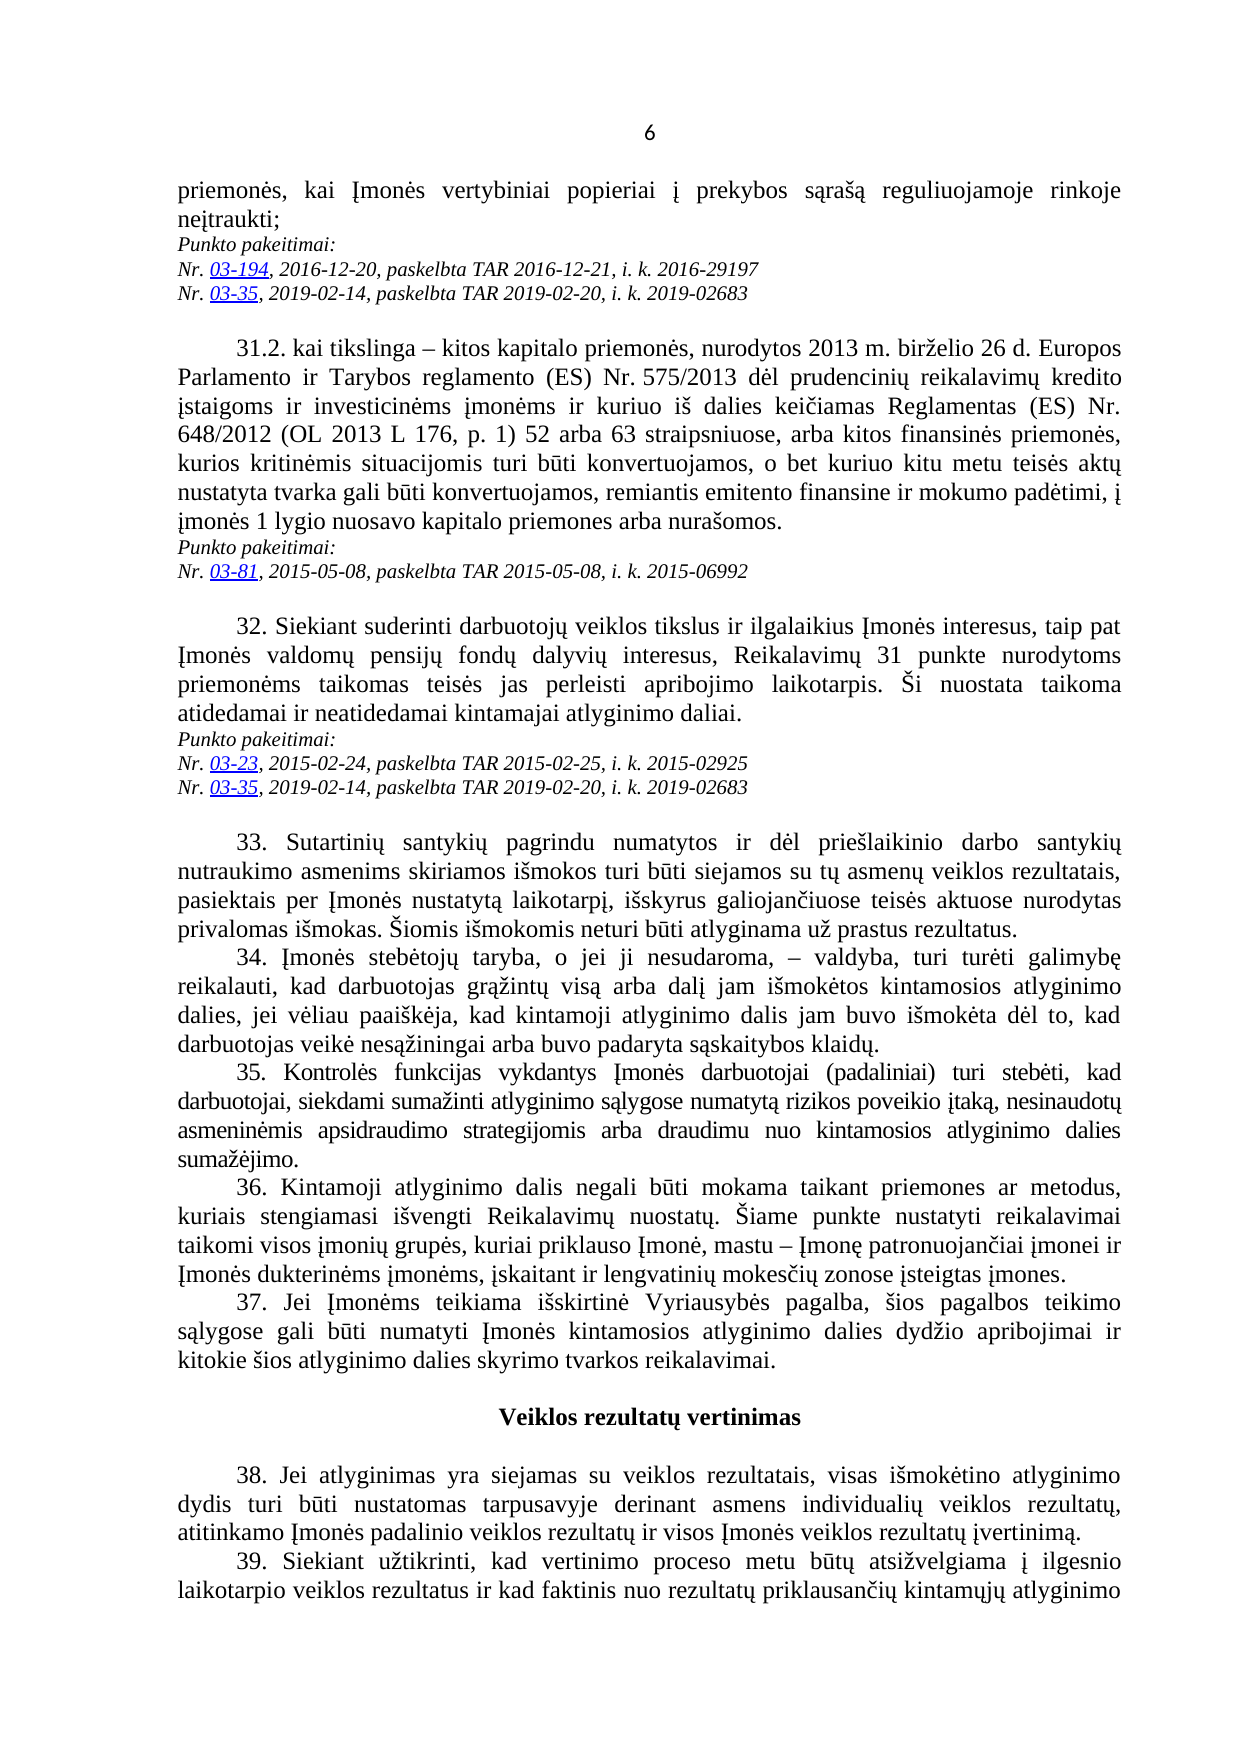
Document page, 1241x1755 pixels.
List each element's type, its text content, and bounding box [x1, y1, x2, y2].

text 38. Jei atlyginimas yra siejamas su veiklos rezultatais, visas išmokėtino atlyginimo dydis turi būti nustatomas tarpusavyje derinant asmens individualių veiklos rezultatų, atitinkamo Įmonės padalinio veiklos rezultatų ir visos Įmonės veiklos rezultatų įvertinimą. [177, 1460, 1122, 1546]
text 34. Įmonės stebėtojų taryba, o jei ji nesudaroma, – valdyba, turi turėti galimybę reikalauti, kad darbuotojas grąžintų visą arba dalį jam išmokėtos kintamosios atlyginimo dalies, jei vėliau paaiškėja, kad kintamoji atlyginimo dalis jam buvo išmokėta dėl to, kad darbuotojas veikė nesąžiningai arba buvo padaryta sąskaitybos klaidų. [177, 942, 1122, 1057]
text 35. Kontrolės funkcijas vykdantys Įmonės darbuotojai (padaliniai) turi stebėti, kad darbuotojai, siekdami sumažinti atlyginimo sąlygose numatytą rizikos poveikio įtaką, nesinaudotų asmeninėmis apsidraudimo strategijomis arba draudimu nuo kintamosios atlyginimo dalies sumažėjimo. [177, 1057, 1122, 1172]
text 36. Kintamoji atlyginimo dalis negali būti mokama taikant priemones ar metodus, kuriais stengiamasi išvengti Reikalavimų nuostatų. Šiame punkte nustatyti reikalavimai taikomi visos įmonių grupės, kuriai priklauso Įmonė, mastu – Įmonę patronuojančiai įmonei ir Įmonės dukterinėms įmonėms, įskaitant ir lengvatinių mokesčių zonose įsteigtas įmones. [177, 1172, 1122, 1287]
text Punkto pakeitimai: [177, 726, 1122, 751]
text 37. Jei Įmonėms teikiama išskirtinė Vyriausybės pagalba, šios pagalbos teikimo sąlygose gali būti numatyti Įmonės kintamosios atlyginimo dalies dydžio apribojimai ir kitokie šios atlyginimo dalies skyrimo tvarkos reikalavimai. [177, 1287, 1122, 1374]
text 32. Siekiant suderinti darbuotojų veiklos tikslus ir ilgalaikius Įmonės interesus, taip pat Įmonės valdomų pensijų fondų dalyvių interesus, Reikalavimų 31 punkte nurodytoms priemonėms taikomas teisės jas perleisti apribojimo laikotarpis. Ši nuostata taikoma atidedamai ir neatidedamai kintamajai atlyginimo daliai. [177, 611, 1122, 726]
text priemonės, kai Įmonės vertybiniai popieriai į prekybos sąrašą reguliuojamoje rinkoje neįtraukti; [177, 175, 1122, 232]
text Punkto pakeitimai: [177, 232, 1122, 256]
text Nr. 03-81, 2015-05-08, paskelbta TAR 2015-05-08, i. k. 2015-06992 [177, 559, 1122, 583]
text Punkto pakeitimai: [177, 534, 1122, 559]
text 33. Sutartinių santykių pagrindu numatytos ir dėl priešlaikinio darbo santykių nutraukimo asmenims skiriamos išmokos turi būti siejamos su tų asmenų veiklos rezultatais, pasiektais per Įmonės nustatytą laikotarpį, išskyrus galiojančiuose teisės aktuose nurodytas privalomas išmokas. Šiomis išmokomis neturi būti atlyginama už prastus rezultatus. [177, 827, 1122, 942]
text Nr. 03-194, 2016-12-20, paskelbta TAR 2016-12-21, i. k. 2016-29197 [177, 256, 1122, 281]
text Veiklos rezultatų vertinimas [177, 1402, 1122, 1431]
text 31.2. kai tikslinga – kitos kapitalo priemonės, nurodytos 2013 m. birželio 26 d. Europos Parlamento ir Tarybos reglamento (ES) Nr. 575/2013 dėl prudencinių reikalavimų kredito įstaigoms ir investicinėms įmonėms ir kuriuo iš dalies keičiamas Reglamentas (ES) Nr. 648/2012 (OL 2013 L 176, p. 1) 52 arba 63 straipsniuose, arba kitos finansinės priemonės, kurios kritinėmis situacijomis turi būti konvertuojamos, o bet kuriuo kitu metu teisės aktų nustatyta tvarka gali būti konvertuojamos, remiantis emitento finansine ir mokumo padėtimi, į įmonės 1 lygio nuosavo kapitalo priemones arba nurašomos. [177, 333, 1122, 534]
text Nr. 03-35, 2019-02-14, paskelbta TAR 2019-02-20, i. k. 2019-02683 [177, 774, 1122, 799]
text 39. Siekiant užtikrinti, kad vertinimo proceso metu būtų atsižvelgiama į ilgesnio laikotarpio veiklos rezultatus ir kad faktinis nuo rezultatų priklausančių kintamųjų atlyginimo [177, 1546, 1122, 1604]
text Nr. 03-35, 2019-02-14, paskelbta TAR 2019-02-20, i. k. 2019-02683 [177, 281, 1122, 304]
text Nr. 03-23, 2015-02-24, paskelbta TAR 2015-02-25, i. k. 2015-02925 [177, 751, 1122, 774]
